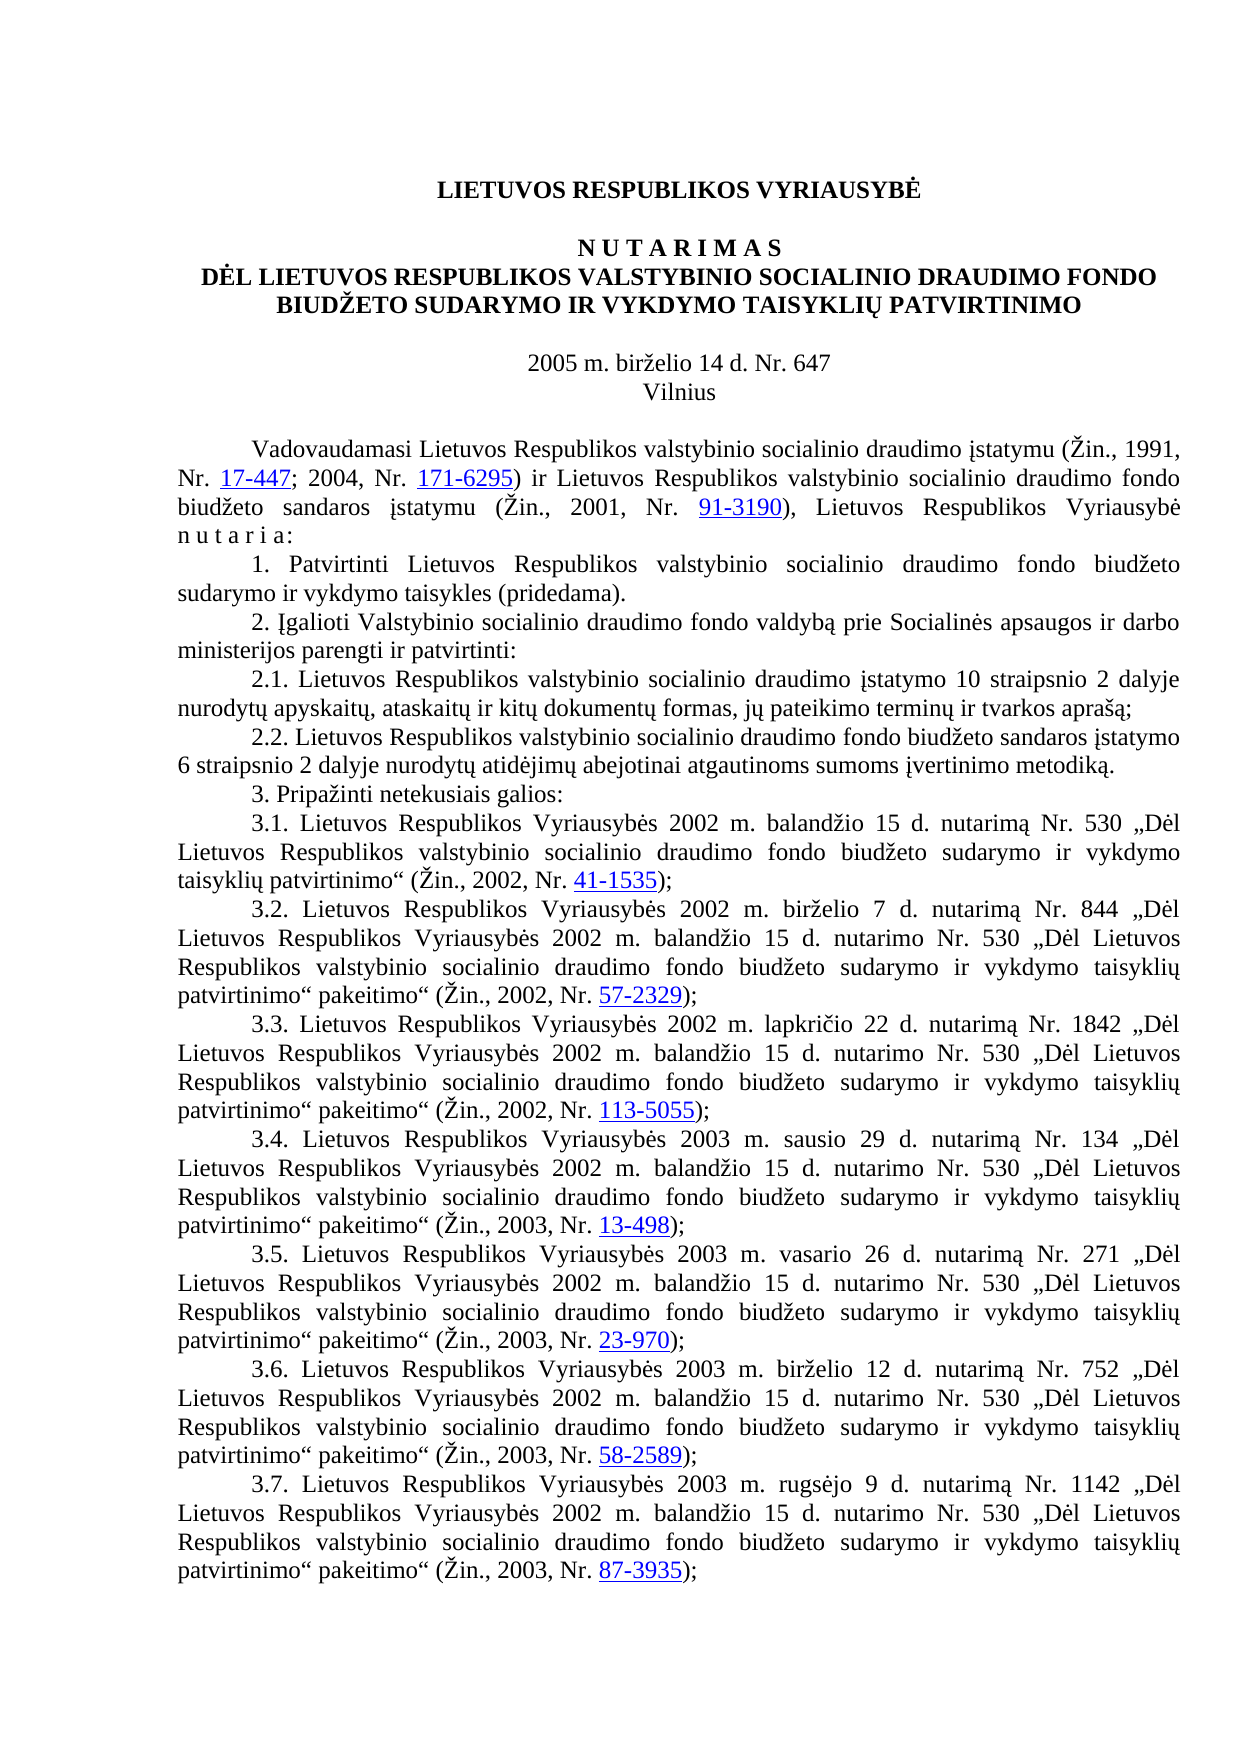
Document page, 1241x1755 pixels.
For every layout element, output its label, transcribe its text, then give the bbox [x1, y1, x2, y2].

text 2.2. Lietuvos Respublikos valstybinio socialinio draudimo fondo biudžeto sandaros įstatymo 6 straipsnio 2 dalyje nurodytų atidėjimų abejotinai atgautinoms sumoms įvertinimo metodiką. [177, 722, 1181, 779]
text 2. Įgalioti Valstybinio socialinio draudimo fondo valdybą prie Socialinės apsaugos ir darbo ministerijos parengti ir patvirtinti: [177, 607, 1181, 664]
text Vilnius [177, 377, 1181, 406]
text N U T A R I M A S [177, 233, 1181, 262]
text 3.2. Lietuvos Respublikos Vyriausybės 2002 m. birželio 7 d. nutarimą Nr. 844 „Dėl Lietuvos Respublikos Vyriausybės 2002 m. balandžio 15 d. nutarimo Nr. 530 „Dėl Lietuvos Respublikos valstybinio socialinio draudimo fondo biudžeto sudarymo ir vykdymo taisyklių patvirtinimo“ pakeitimo“ (Žin., 2002, Nr. 57-2329); [177, 894, 1181, 1009]
text DĖL LIETUVOS RESPUBLIKOS VALSTYBINIO SOCIALINIO DRAUDIMO FONDO BIUDŽETO SUDARYMO IR VYKDYMO TAISYKLIŲ PATVIRTINIMO [177, 262, 1181, 319]
text Vadovaudamasi Lietuvos Respublikos valstybinio socialinio draudimo įstatymu (Žin., 1991, Nr. 17-447; 2004, Nr. 171-6295) ir Lietuvos Respublikos valstybinio socialinio draudimo fondo biudžeto sandaros įstatymu (Žin., 2001, Nr. 91-3190), Lietuvos Respublikos Vyriausybė nutaria: [177, 434, 1181, 549]
text 2005 m. birželio 14 d. Nr. 647 [177, 348, 1181, 377]
text 2.1. Lietuvos Respublikos valstybinio socialinio draudimo įstatymo 10 straipsnio 2 dalyje nurodytų apyskaitų, ataskaitų ir kitų dokumentų formas, jų pateikimo terminų ir tvarkos aprašą; [177, 664, 1181, 722]
text 3.3. Lietuvos Respublikos Vyriausybės 2002 m. lapkričio 22 d. nutarimą Nr. 1842 „Dėl Lietuvos Respublikos Vyriausybės 2002 m. balandžio 15 d. nutarimo Nr. 530 „Dėl Lietuvos Respublikos valstybinio socialinio draudimo fondo biudžeto sudarymo ir vykdymo taisyklių patvirtinimo“ pakeitimo“ (Žin., 2002, Nr. 113-5055); [177, 1009, 1181, 1124]
text 3.5. Lietuvos Respublikos Vyriausybės 2003 m. vasario 26 d. nutarimą Nr. 271 „Dėl Lietuvos Respublikos Vyriausybės 2002 m. balandžio 15 d. nutarimo Nr. 530 „Dėl Lietuvos Respublikos valstybinio socialinio draudimo fondo biudžeto sudarymo ir vykdymo taisyklių patvirtinimo“ pakeitimo“ (Žin., 2003, Nr. 23-970); [177, 1239, 1181, 1354]
text 3.1. Lietuvos Respublikos Vyriausybės 2002 m. balandžio 15 d. nutarimą Nr. 530 „Dėl Lietuvos Respublikos valstybinio socialinio draudimo fondo biudžeto sudarymo ir vykdymo taisyklių patvirtinimo“ (Žin., 2002, Nr. 41-1535); [177, 808, 1181, 894]
text LIETUVOS RESPUBLIKOS VYRIAUSYBĖ [177, 176, 1181, 204]
text 3. Pripažinti netekusiais galios: [177, 779, 1181, 808]
text 3.4. Lietuvos Respublikos Vyriausybės 2003 m. sausio 29 d. nutarimą Nr. 134 „Dėl Lietuvos Respublikos Vyriausybės 2002 m. balandžio 15 d. nutarimo Nr. 530 „Dėl Lietuvos Respublikos valstybinio socialinio draudimo fondo biudžeto sudarymo ir vykdymo taisyklių patvirtinimo“ pakeitimo“ (Žin., 2003, Nr. 13-498); [177, 1124, 1181, 1239]
text 3.7. Lietuvos Respublikos Vyriausybės 2003 m. rugsėjo 9 d. nutarimą Nr. 1142 „Dėl Lietuvos Respublikos Vyriausybės 2002 m. balandžio 15 d. nutarimo Nr. 530 „Dėl Lietuvos Respublikos valstybinio socialinio draudimo fondo biudžeto sudarymo ir vykdymo taisyklių patvirtinimo“ pakeitimo“ (Žin., 2003, Nr. 87-3935); [177, 1469, 1181, 1584]
text 1. Patvirtinti Lietuvos Respublikos valstybinio socialinio draudimo fondo biudžeto sudarymo ir vykdymo taisykles (pridedama). [177, 549, 1181, 607]
text 3.6. Lietuvos Respublikos Vyriausybės 2003 m. birželio 12 d. nutarimą Nr. 752 „Dėl Lietuvos Respublikos Vyriausybės 2002 m. balandžio 15 d. nutarimo Nr. 530 „Dėl Lietuvos Respublikos valstybinio socialinio draudimo fondo biudžeto sudarymo ir vykdymo taisyklių patvirtinimo“ pakeitimo“ (Žin., 2003, Nr. 58-2589); [177, 1354, 1181, 1469]
